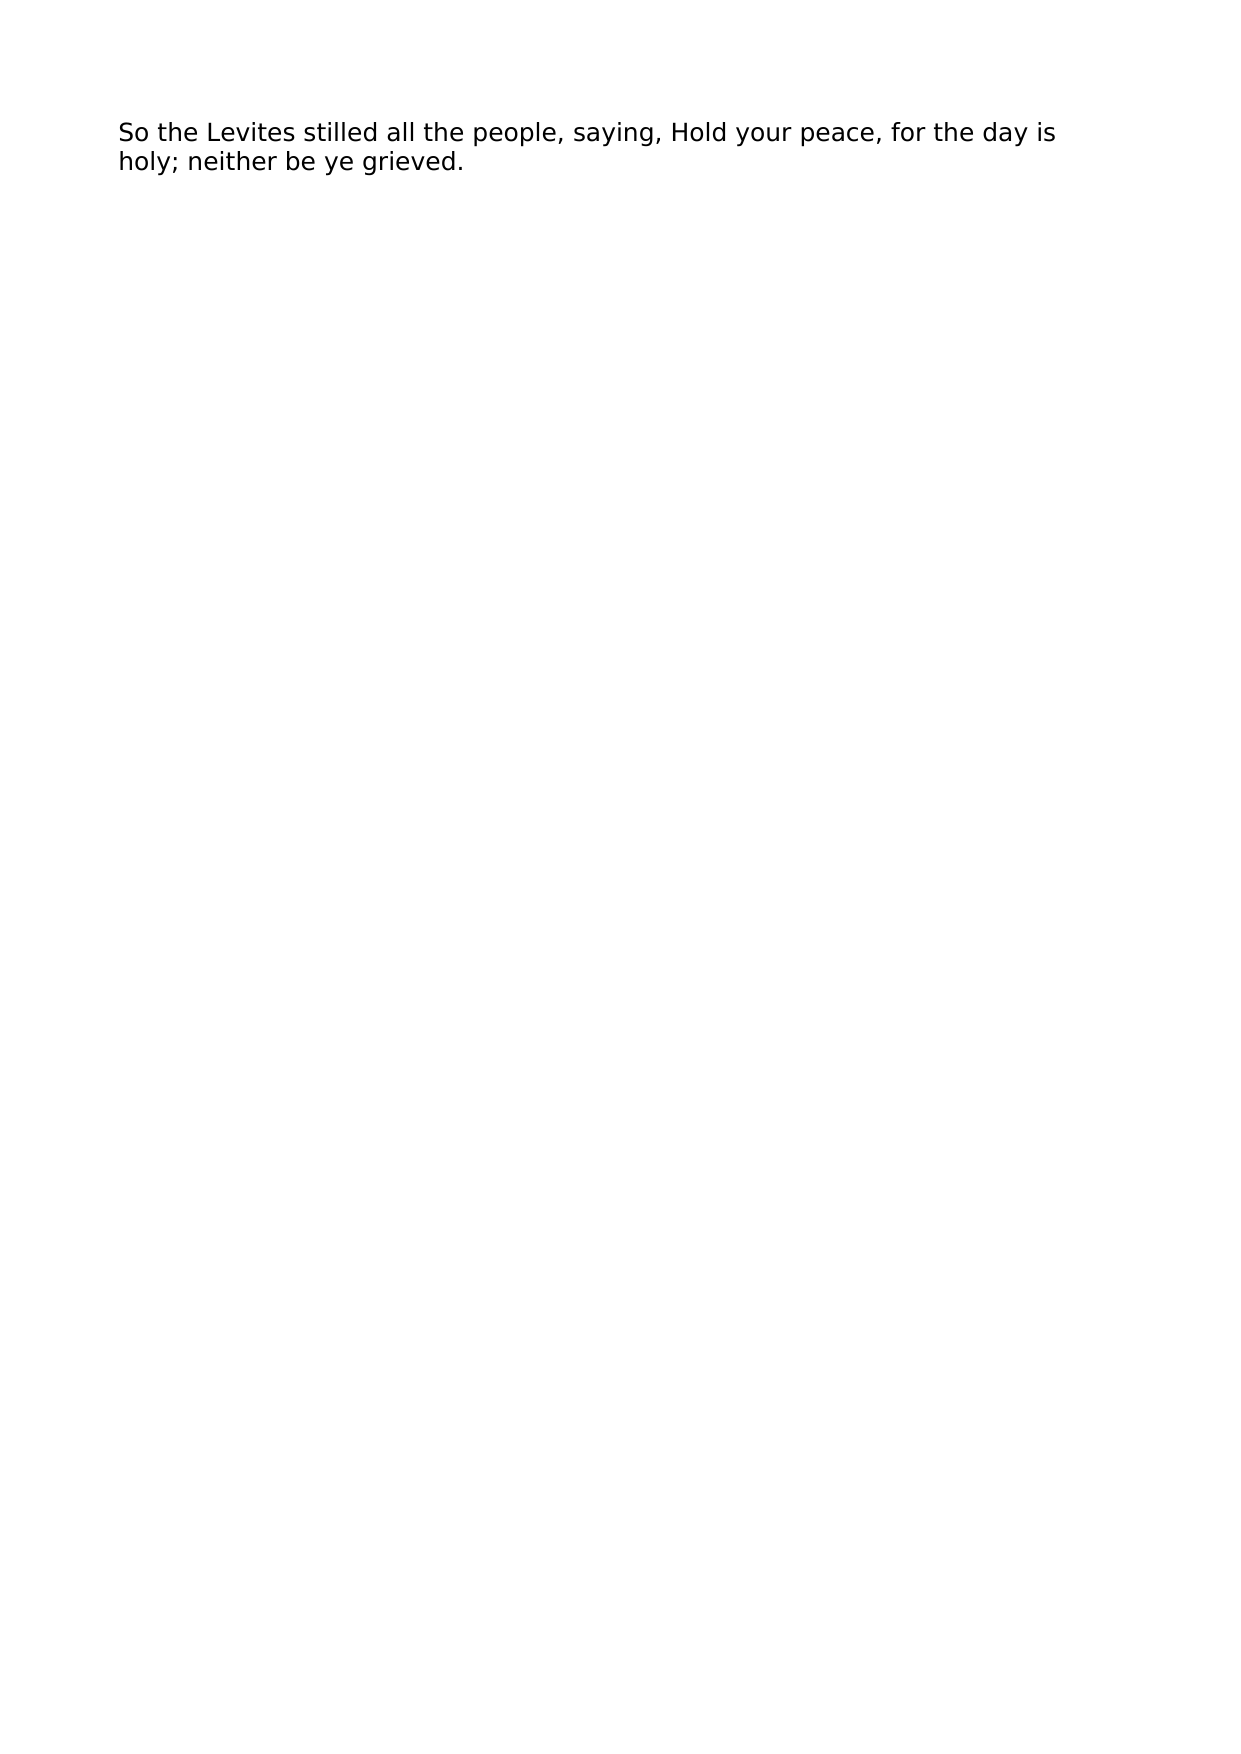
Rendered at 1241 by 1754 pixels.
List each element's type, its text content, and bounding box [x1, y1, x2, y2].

text So the Levites stilled all the people, saying, Hold your peace, for the day is holy; neither be ye grieved. [118, 118, 1122, 176]
